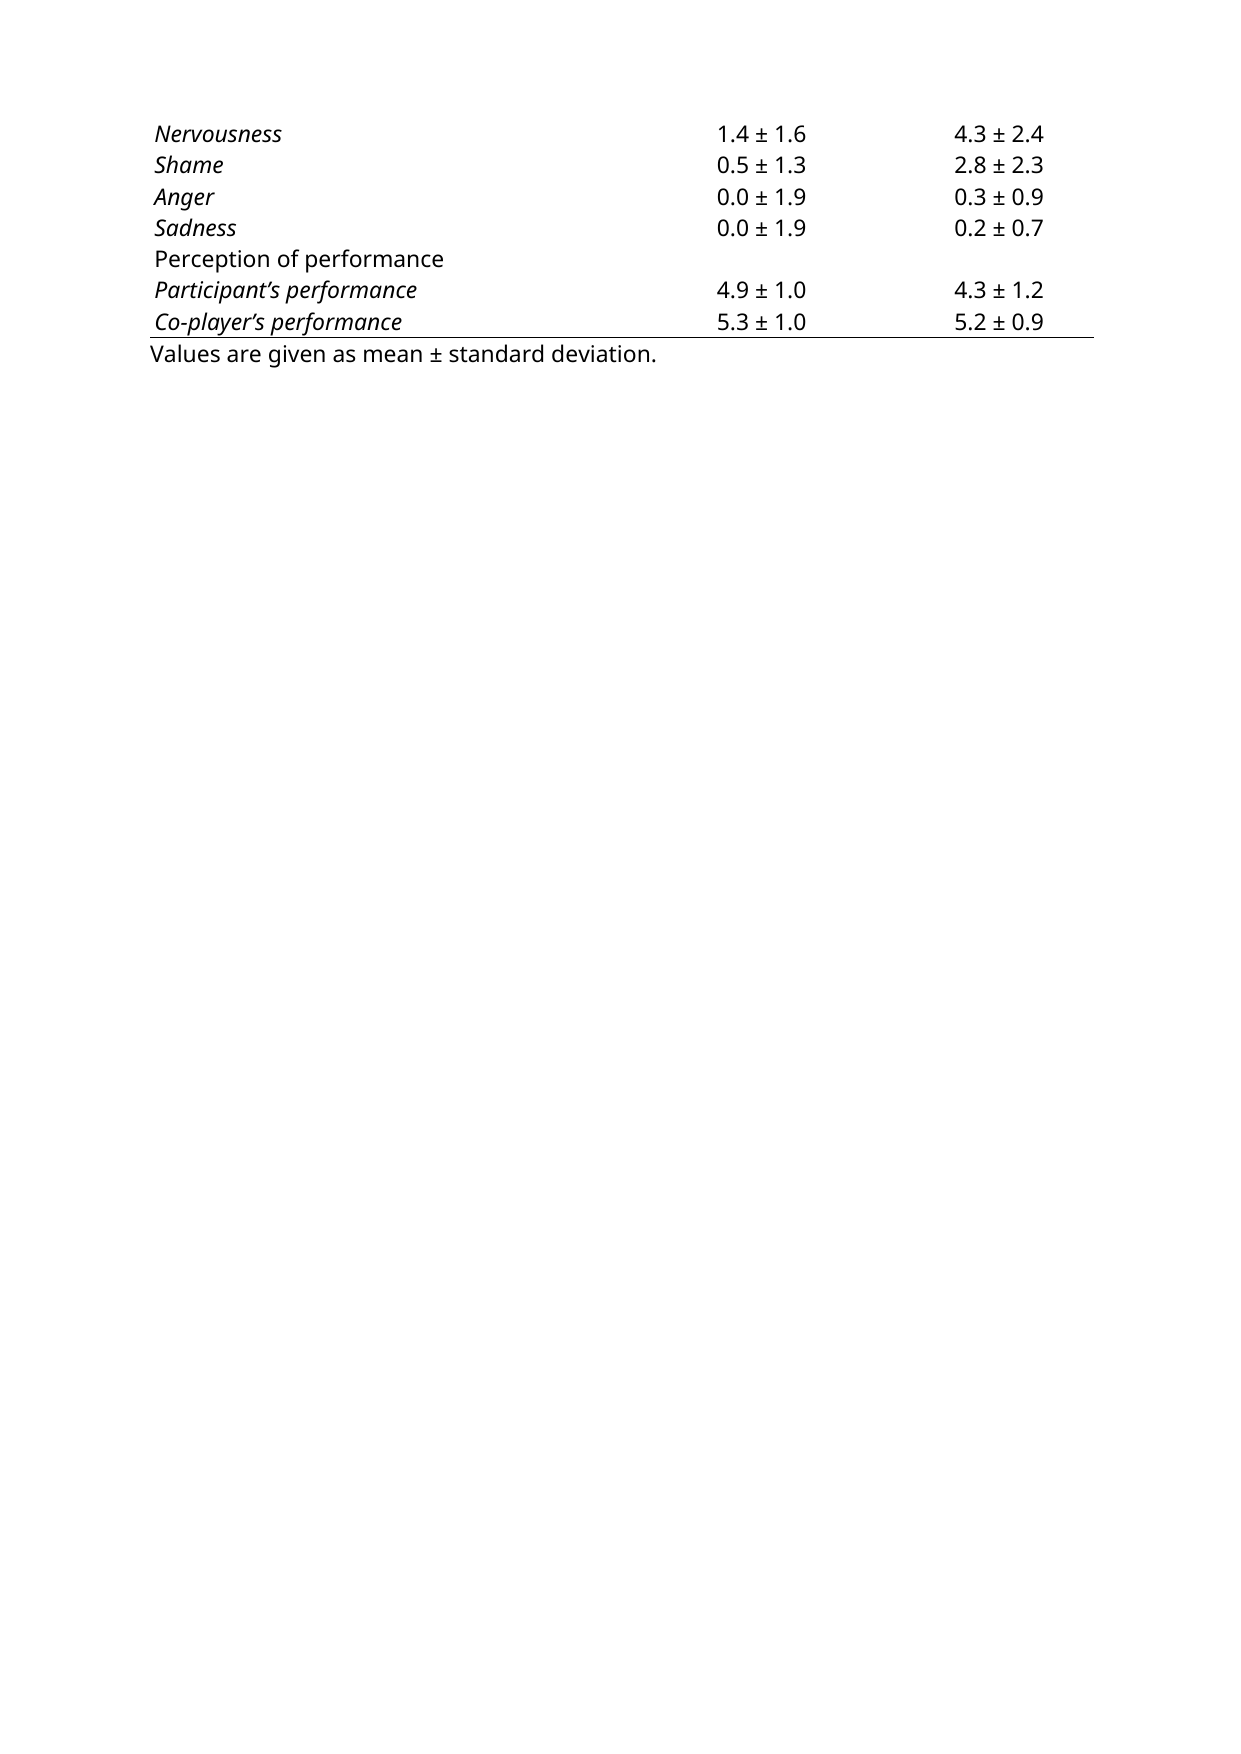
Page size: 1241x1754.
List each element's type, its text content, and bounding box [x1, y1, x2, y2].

table_cell 0.3 ± 0.9 [950, 181, 1094, 212]
table_cell 0.0 ± 1.9 [713, 212, 950, 243]
table_cell 4.3 ± 1.2 [950, 274, 1094, 306]
table_cell Participant’s performance [150, 274, 712, 306]
table_cell 5.2 ± 0.9 [950, 306, 1094, 337]
text Values are given as mean ± standard deviation. [150, 338, 1094, 369]
table_cell [950, 243, 1094, 274]
table_cell 1.4 ± 1.6 [713, 118, 950, 149]
table_cell 2.8 ± 2.3 [950, 149, 1094, 181]
table_cell 0.5 ± 1.3 [713, 149, 950, 181]
table_cell 5.3 ± 1.0 [713, 306, 950, 337]
table_cell [713, 243, 950, 274]
table_cell Co-player’s performance [150, 306, 712, 337]
table_cell 4.3 ± 2.4 [950, 118, 1094, 149]
table_cell 0.0 ± 1.9 [713, 181, 950, 212]
table_cell 0.2 ± 0.7 [950, 212, 1094, 243]
table_cell 4.9 ± 1.0 [713, 274, 950, 306]
table_cell Anger [150, 181, 712, 212]
table_cell Shame [150, 149, 712, 181]
table_cell Sadness [150, 212, 712, 243]
table_cell Nervousness [150, 118, 712, 149]
table_cell Perception of performance [150, 243, 712, 274]
